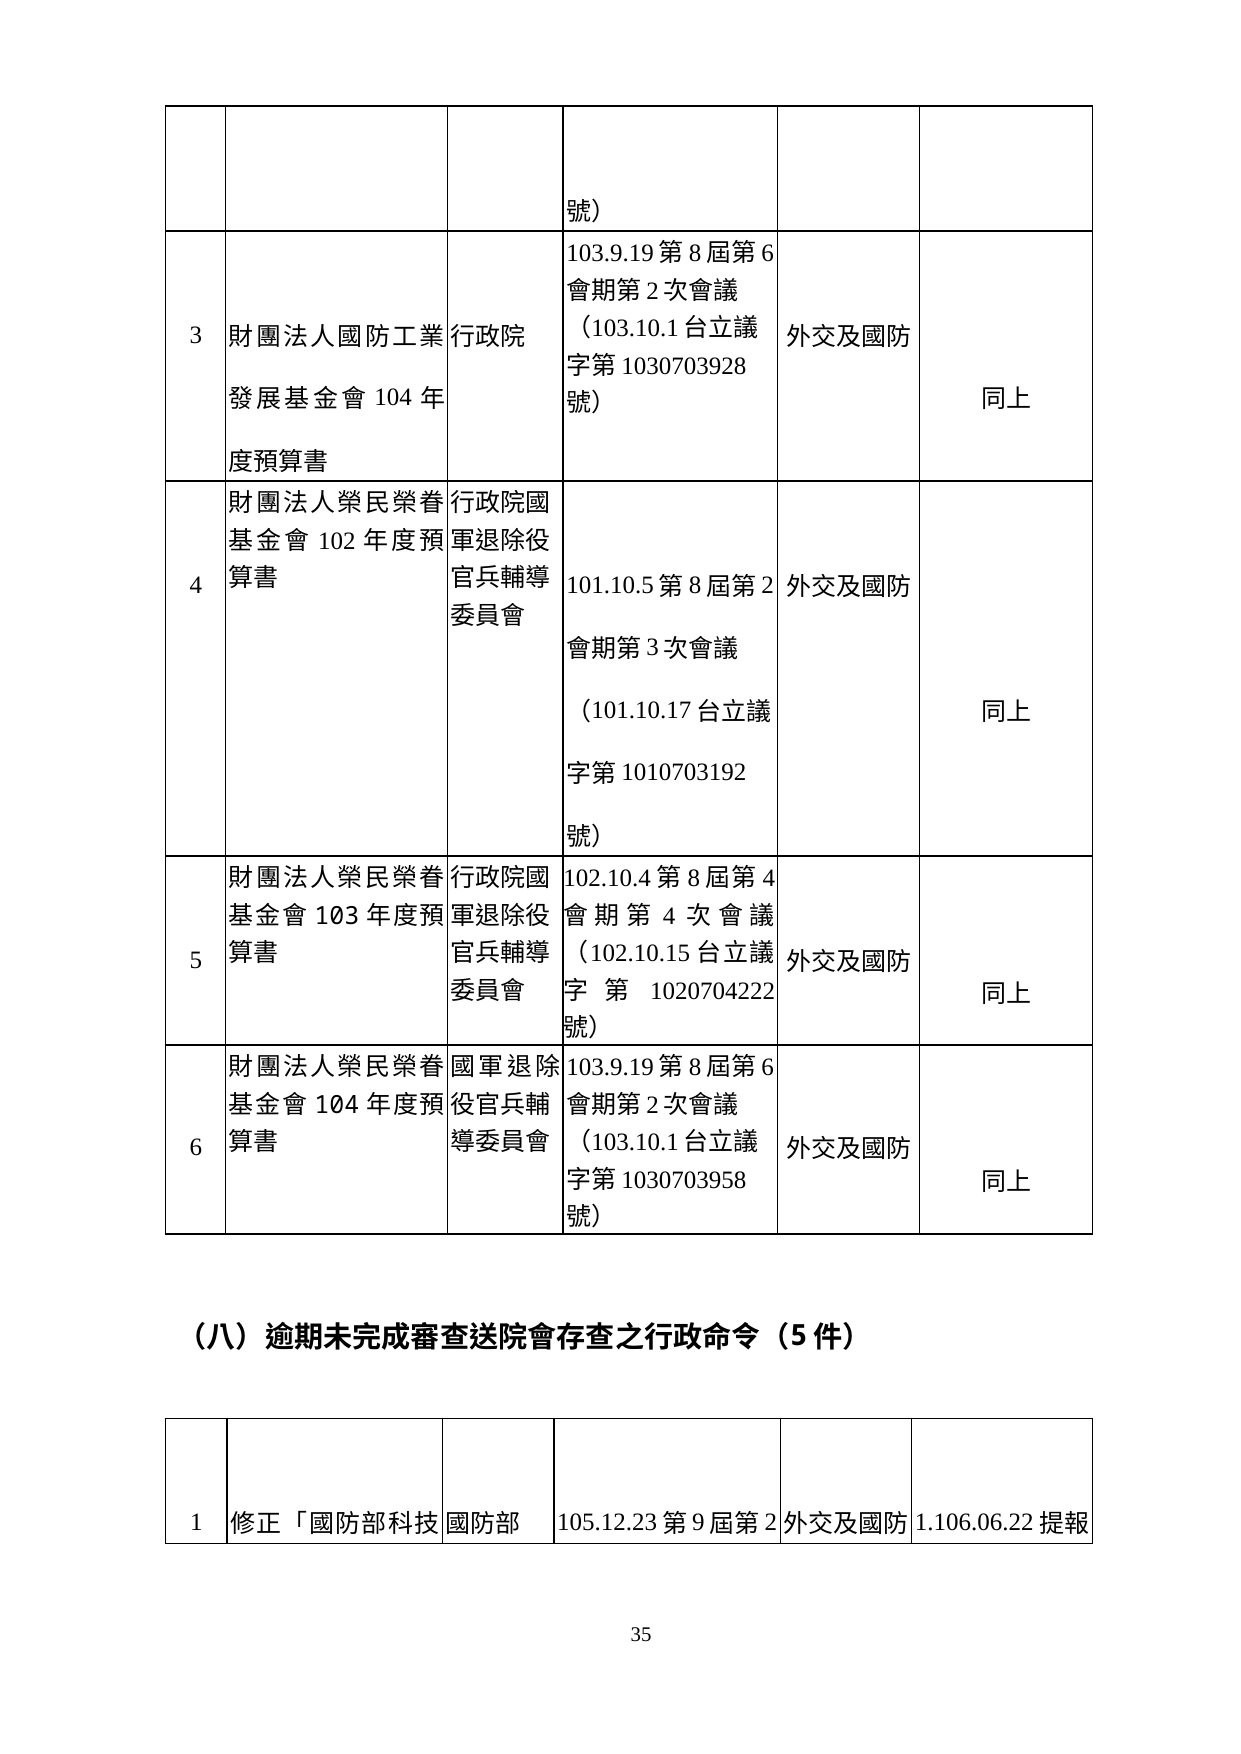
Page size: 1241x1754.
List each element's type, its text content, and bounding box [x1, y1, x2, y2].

table_cell [226, 107, 447, 230]
table_cell 財團法人榮民榮眷基金會104年度預算書 [226, 1046, 447, 1233]
table_cell 5 [166, 857, 225, 1044]
table_cell 103.9.19第8屆第6會期第2次會議（103.10.1台立議 字第1030703958號） [564, 1046, 777, 1233]
table_cell 同上 [920, 482, 1092, 855]
table_cell 101.10.5第8屆第2會期第3次會議（101.10.17台立議字第1010703192號） [564, 482, 777, 855]
table_cell [166, 107, 225, 230]
table_header 國防部 [443, 1419, 553, 1543]
table_header 外交及國防 [781, 1419, 911, 1543]
table_cell 行政院國軍退除役官兵輔導委員會 [448, 857, 562, 1044]
table_cell 同上 [920, 232, 1092, 480]
text （八）逾期未完成審查送院會存查之行政命令（5件） [177, 1293, 1104, 1355]
table_cell [920, 107, 1092, 230]
table_cell 102.10.4第8屆第4會期第4次會議（102.10.15台立議字第1020704222號） [564, 857, 777, 1044]
table_cell 外交及國防 [778, 482, 919, 855]
table_cell 3 [166, 232, 225, 480]
table_cell 財團法人榮民榮眷基金會102年度預算書 [226, 482, 447, 855]
table_cell 同上 [920, 857, 1092, 1044]
table_header 修正「國防部科技 [228, 1419, 442, 1543]
table_cell 同上 [920, 1046, 1092, 1233]
table_cell 4 [166, 482, 225, 855]
table_cell 外交及國防 [778, 857, 919, 1044]
table_cell 6 [166, 1046, 225, 1233]
table_cell 外交及國防 [778, 1046, 919, 1233]
table_cell 國軍退除役官兵輔 導委員會 [448, 1046, 562, 1233]
table_header 1.106.06.22提報 [912, 1419, 1092, 1543]
table_cell 103.9.19第8屆第6會期第2次會議（103.10.1台立議 字第1030703928號） [564, 232, 777, 480]
table_header 105.12.23第9屆第2 [555, 1419, 780, 1543]
table_cell 行政院國軍退除役官兵輔導委員會 [448, 482, 562, 855]
table_cell 號） [564, 107, 777, 230]
table_cell 外交及國防 [778, 232, 919, 480]
table_cell 財團法人國防工業發展基金會104年度預算書 [226, 232, 447, 480]
table_cell [778, 107, 919, 230]
table_header 1 [166, 1419, 226, 1543]
table_cell [448, 107, 562, 230]
table_cell 財團法人榮民榮眷基金會103年度預算書 [226, 857, 447, 1044]
table_cell 行政院 [448, 232, 562, 480]
